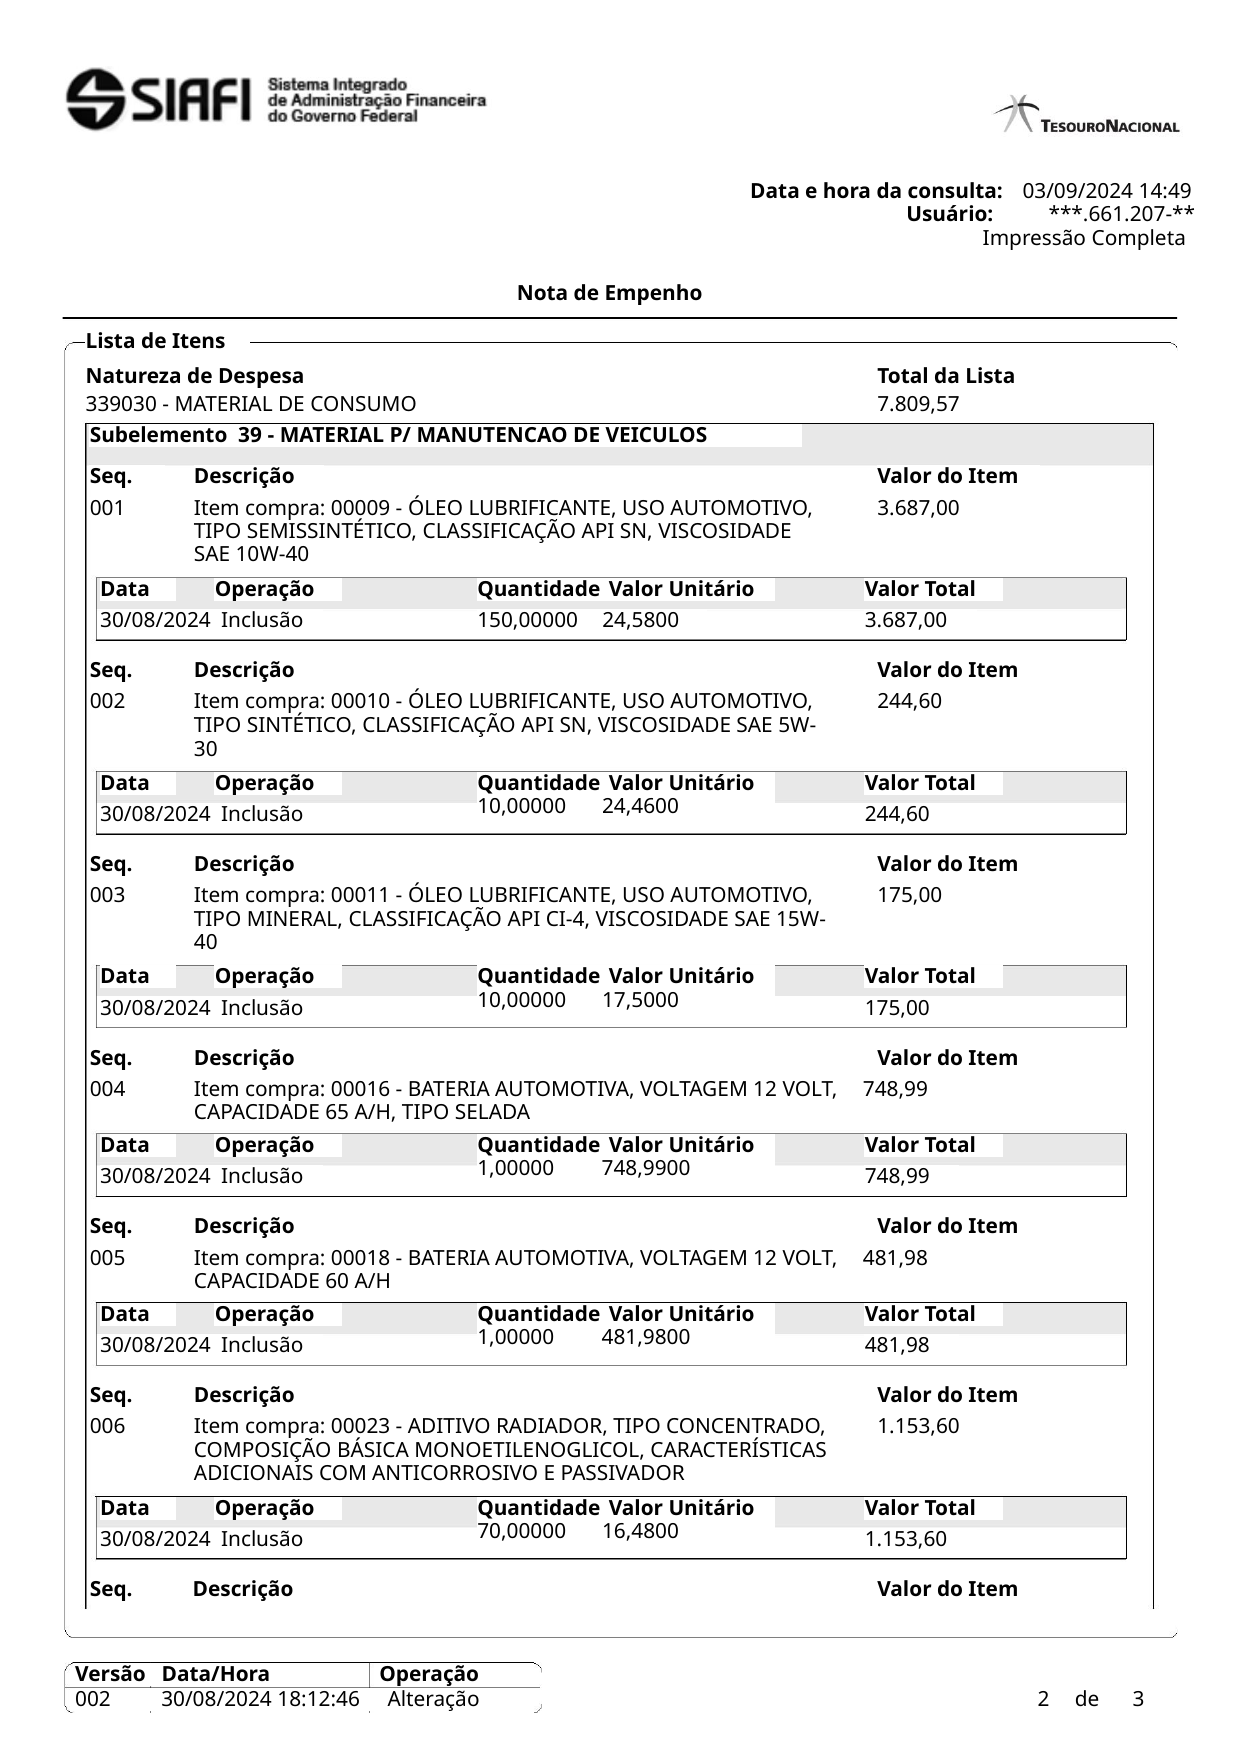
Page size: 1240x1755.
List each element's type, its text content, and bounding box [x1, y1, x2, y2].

text 30/08/2024 Inclusão [100, 803, 323, 826]
text de [1074, 1688, 1129, 1711]
text Valor Total [864, 965, 1003, 988]
text Seq. [89, 1384, 165, 1407]
text Subelemento 39 - MATERIAL P/ MANUTENCAO DE VEICULOS [89, 424, 802, 447]
text 7.809,57 [877, 392, 989, 416]
text Item compra: 00011 - ÓLEO LUBRIFICANTE, USO AUTOMOTIVO, [194, 884, 877, 907]
text Valor Total [864, 578, 1003, 601]
text Valor do Item [877, 1384, 1040, 1407]
text 30 [194, 737, 955, 761]
text Descrição [194, 659, 324, 682]
text Valor do Item [877, 853, 1040, 876]
text Seq. [89, 853, 165, 876]
text 002 [89, 690, 156, 713]
text 30/08/2024 Inclusão [100, 609, 323, 632]
text Valor do Item [877, 1215, 1040, 1238]
text Operação [379, 1663, 506, 1686]
text 1.153,60 [877, 1415, 989, 1438]
text 339030 - MATERIAL DE CONSUMO [85, 392, 478, 416]
text Data [100, 1303, 176, 1326]
text Seq. Descrição [89, 1578, 324, 1601]
text Valor do Item [877, 1047, 1040, 1070]
text Seq. [89, 659, 165, 682]
text Versão Data/Hora [75, 1663, 290, 1686]
text 244,60 [864, 803, 959, 826]
text Quantidade Valor Unitário [477, 1134, 775, 1157]
text Item compra: 00023 - ADITIVO RADIADOR, TIPO CONCENTRADO, [194, 1415, 877, 1438]
text Data [100, 578, 176, 601]
text 30/08/2024 Inclusão [100, 1334, 323, 1357]
text Natureza de Despesa [85, 365, 326, 388]
text 481,98 [864, 1334, 959, 1357]
text TIPO SINTÉTICO, CLASSIFICAÇÃO API SN, VISCOSIDADE SAE 5W- [194, 714, 955, 737]
text Descrição [194, 853, 324, 876]
text Descrição [194, 1384, 324, 1407]
text Valor Total [864, 1303, 1003, 1326]
text Item compra: 00018 - BATERIA AUTOMOTIVA, VOLTAGEM 12 VOLT, 481,98 [194, 1247, 1053, 1270]
text 150,00000 24,5800 [477, 609, 707, 632]
text 30/08/2024 Inclusão [100, 1165, 323, 1188]
text Quantidade Valor Unitário [477, 1303, 775, 1326]
text Descrição [194, 1215, 324, 1238]
text CAPACIDADE 60 A/H [194, 1270, 1053, 1293]
text Data [100, 1134, 176, 1157]
text Valor do Item [877, 465, 1040, 488]
text CAPACIDADE 65 A/H, TIPO SELADA [194, 1101, 1053, 1124]
text 2 [1037, 1688, 1074, 1711]
text Operação [214, 772, 342, 795]
text Operação [214, 965, 342, 988]
text 70,00000 16,4800 [477, 1520, 775, 1543]
text 1,00000 481,9800 [477, 1326, 775, 1349]
text 003 [89, 884, 156, 907]
text 3.687,00 [864, 609, 977, 632]
text Operação [214, 1134, 342, 1157]
text Valor do Item [877, 1578, 1040, 1601]
text 10,00000 24,4600 [477, 795, 775, 818]
text Operação [214, 1303, 342, 1326]
text Operação [214, 1497, 342, 1520]
text Operação [214, 578, 342, 601]
text 3.687,00 [877, 497, 989, 520]
text Seq. [89, 465, 165, 488]
text 30/08/2024 Inclusão [100, 1528, 323, 1551]
text Valor do Item [877, 659, 1040, 682]
text Quantidade Valor Unitário [477, 772, 775, 795]
text TIPO SEMISSINTÉTICO, CLASSIFICAÇÃO API SN, VISCOSIDADE [194, 520, 925, 543]
text 1,00000 748,9900 [477, 1157, 775, 1181]
text 40 [194, 931, 960, 954]
text 244,60 [877, 690, 972, 713]
text Data [100, 965, 176, 988]
text 30/08/2024 Inclusão [100, 997, 323, 1020]
text Quantidade Valor Unitário [477, 965, 775, 988]
text 3 [1132, 1688, 1175, 1711]
text Lista de Itens [85, 330, 250, 353]
text Descrição [194, 1047, 324, 1070]
text Item compra: 00010 - ÓLEO LUBRIFICANTE, USO AUTOMOTIVO, [194, 690, 877, 713]
text Quantidade Valor Unitário [477, 1497, 775, 1520]
text Total da Lista [877, 365, 1042, 388]
text Data e hora da consulta: 03/09/2024 14:49 [750, 180, 1238, 203]
text Valor Total [864, 1134, 1003, 1157]
text Quantidade Valor Unitário [477, 578, 775, 601]
text 001 [89, 497, 156, 520]
text 004 [89, 1078, 156, 1101]
text Usuário: ***.661.207-** [906, 203, 1238, 226]
text 002 30/08/2024 18:12:46 Alteração [75, 1688, 526, 1711]
text Item compra: 00009 - ÓLEO LUBRIFICANTE, USO AUTOMOTIVO, [194, 497, 877, 520]
text Impressão Completa [982, 226, 1238, 249]
text 748,99 [864, 1165, 959, 1188]
text Nota de Empenho [517, 282, 725, 305]
text Valor Total [864, 1497, 1003, 1520]
text 1.153,60 [864, 1528, 977, 1551]
text 006 [89, 1415, 156, 1438]
text Item compra: 00016 - BATERIA AUTOMOTIVA, VOLTAGEM 12 VOLT, 748,99 [194, 1078, 1053, 1101]
text 005 [89, 1247, 156, 1270]
text TIPO MINERAL, CLASSIFICAÇÃO API CI-4, VISCOSIDADE SAE 15W- [194, 908, 960, 931]
text Data [100, 1497, 176, 1520]
text 10,00000 17,5000 [477, 988, 775, 1012]
text 175,00 [864, 997, 959, 1020]
text COMPOSIÇÃO BÁSICA MONOETILENOGLICOL, CARACTERÍSTICAS [194, 1438, 962, 1462]
text Seq. [89, 1215, 165, 1238]
text 175,00 [877, 884, 972, 907]
text SAE 10W-40 [194, 543, 925, 566]
text Descrição [194, 465, 324, 488]
text ADICIONAIS COM ANTICORROSIVO E PASSIVADOR [194, 1462, 962, 1485]
text Valor Total [864, 772, 1003, 795]
text Data [100, 772, 176, 795]
text Seq. [89, 1047, 165, 1070]
